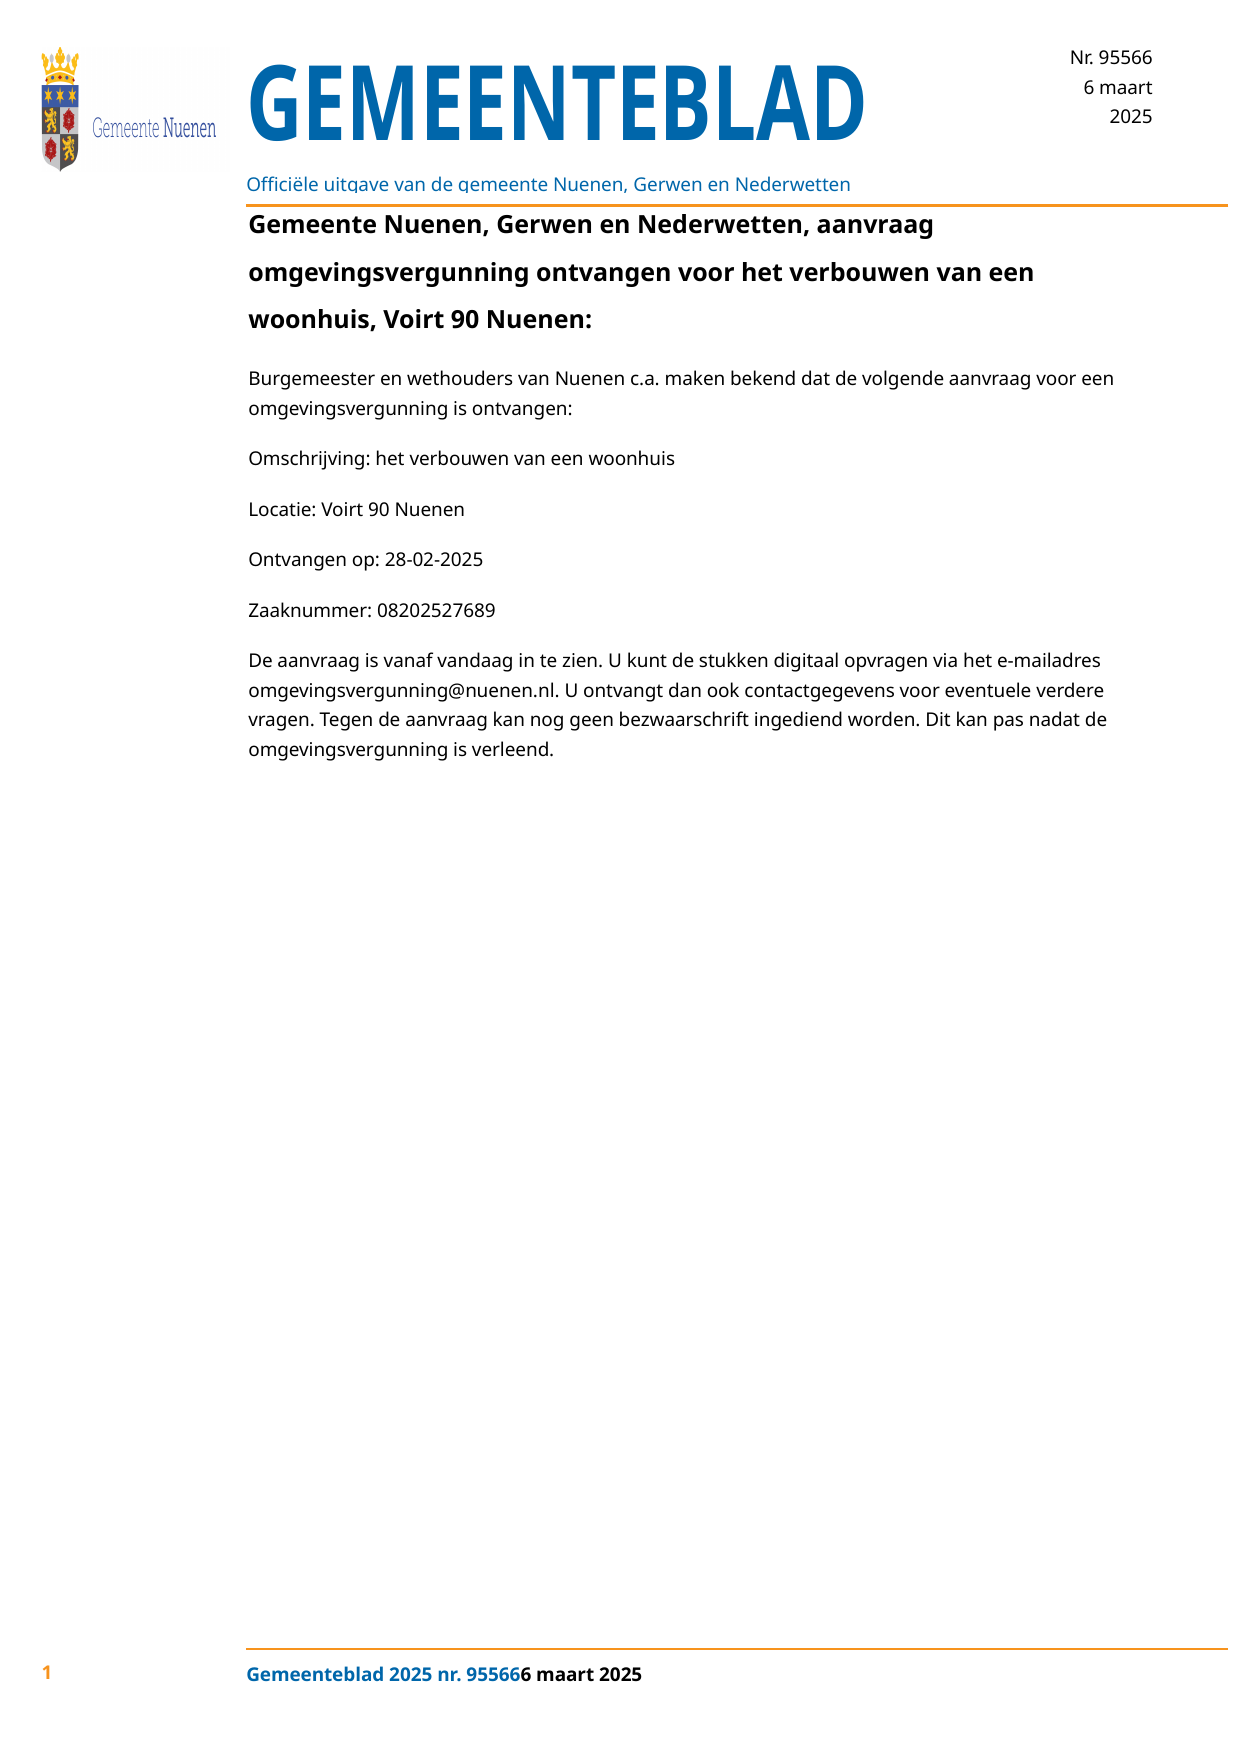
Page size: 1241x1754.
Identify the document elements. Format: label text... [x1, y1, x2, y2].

text Omschrijving: het verbouwen van een woonhuis [248, 446, 1152, 471]
text De aanvraag is vanaf vandaag in te zien. U kunt de stukken digitaal opvragen via het e-mailadres omgevingsvergunning@nuenen.nl. U ontvangt dan ook contactgegevens voor eventuele verdere vragen. Tegen de aanvraag kan nog geen bezwaarschrift ingediend worden. Dit kan pas nadat de omgevingsvergunning is verleend. [248, 647, 1152, 762]
text Gemeente Nuenen, Gerwen en Nederwetten, aanvraag omgevingsvergunning ontvangen voor het verbouwen van een woonhuis, Voirt 90 Nuenen: [248, 207, 1152, 336]
picture [41, 47, 231, 172]
text Burgemeester en wethouders van Nuenen c.a. maken bekend dat de volgende aanvraag voor een omgevingsvergunning is ontvangen: [248, 366, 1152, 421]
text Ontvangen op: 28-02-2025 [248, 546, 1152, 572]
text Zaaknummer: 08202527689 [248, 597, 1152, 622]
text Locatie: Voirt 90 Nuenen [248, 496, 1152, 522]
